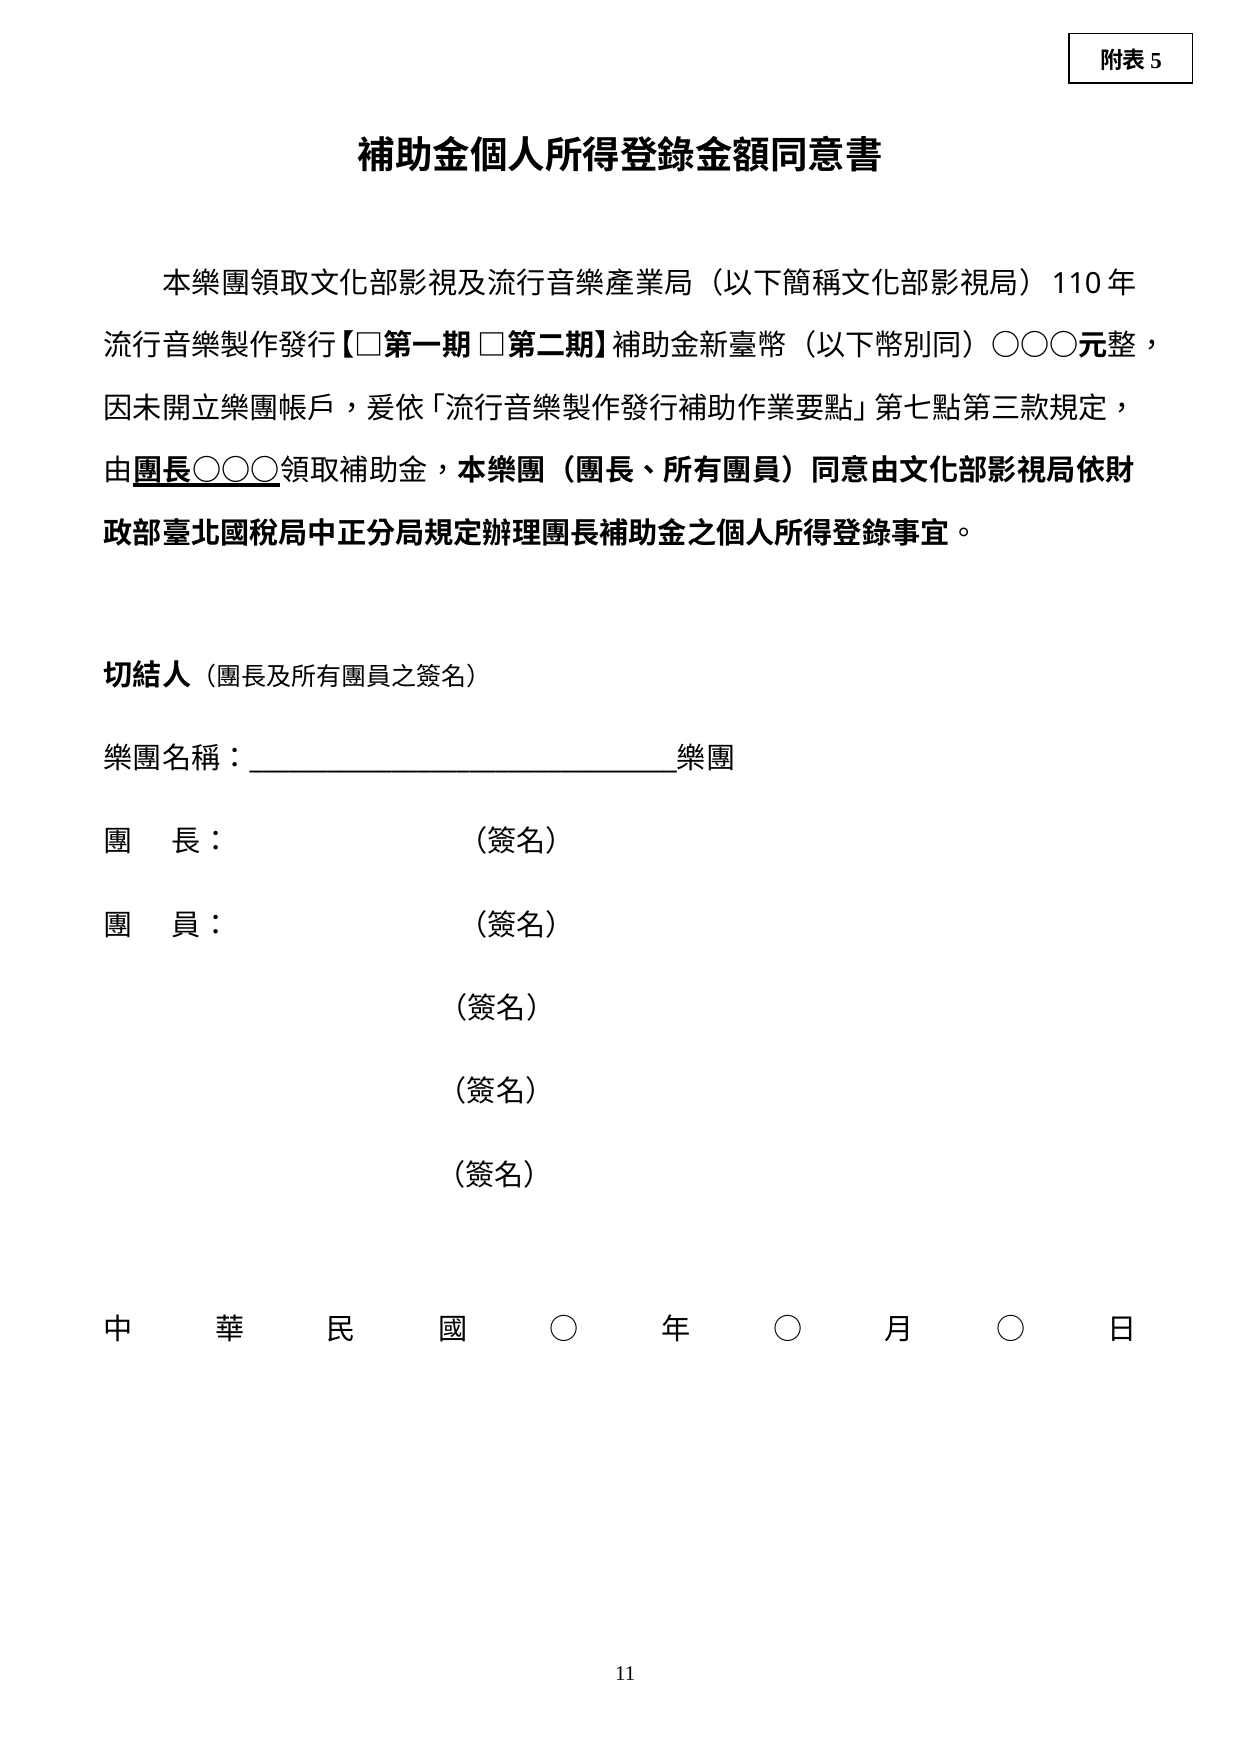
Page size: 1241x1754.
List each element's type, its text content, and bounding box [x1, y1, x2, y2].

text 本樂團領取文化部影視及流行音樂產業局（以下簡稱文化部影視局）110年流行音樂製作發行【□第一期 □第二期】補助金新臺幣（以下幣別同）○○○元整，因未開立樂團帳戶，爰依「流行音樂製作發行補助作業要點」第七點第三款規定，由團長○○○領取補助金，本樂團（團長、所有團員）同意由文化部影視局依財政部臺北國稅局中正分局規定辦理團長補助金之個人所得登錄事宜。 [103, 243, 1137, 556]
text 附表5 [1085, 42, 1176, 75]
text 樂團名稱：_________________________________樂團 [103, 702, 1137, 785]
text （簽名） [103, 952, 1137, 1035]
text 切結人（團長及所有團員之簽名） [103, 618, 1137, 702]
text 團 長： （簽名） [103, 785, 1137, 868]
text （簽名） [103, 1035, 1137, 1118]
text 中華民國○年○月○日 [103, 1306, 1137, 1347]
text 團 員： （簽名） [103, 868, 1137, 952]
text [1070, 34, 1192, 82]
text （簽名） [103, 1118, 1137, 1202]
text 補助金個人所得登錄金額同意書 [103, 118, 1137, 181]
